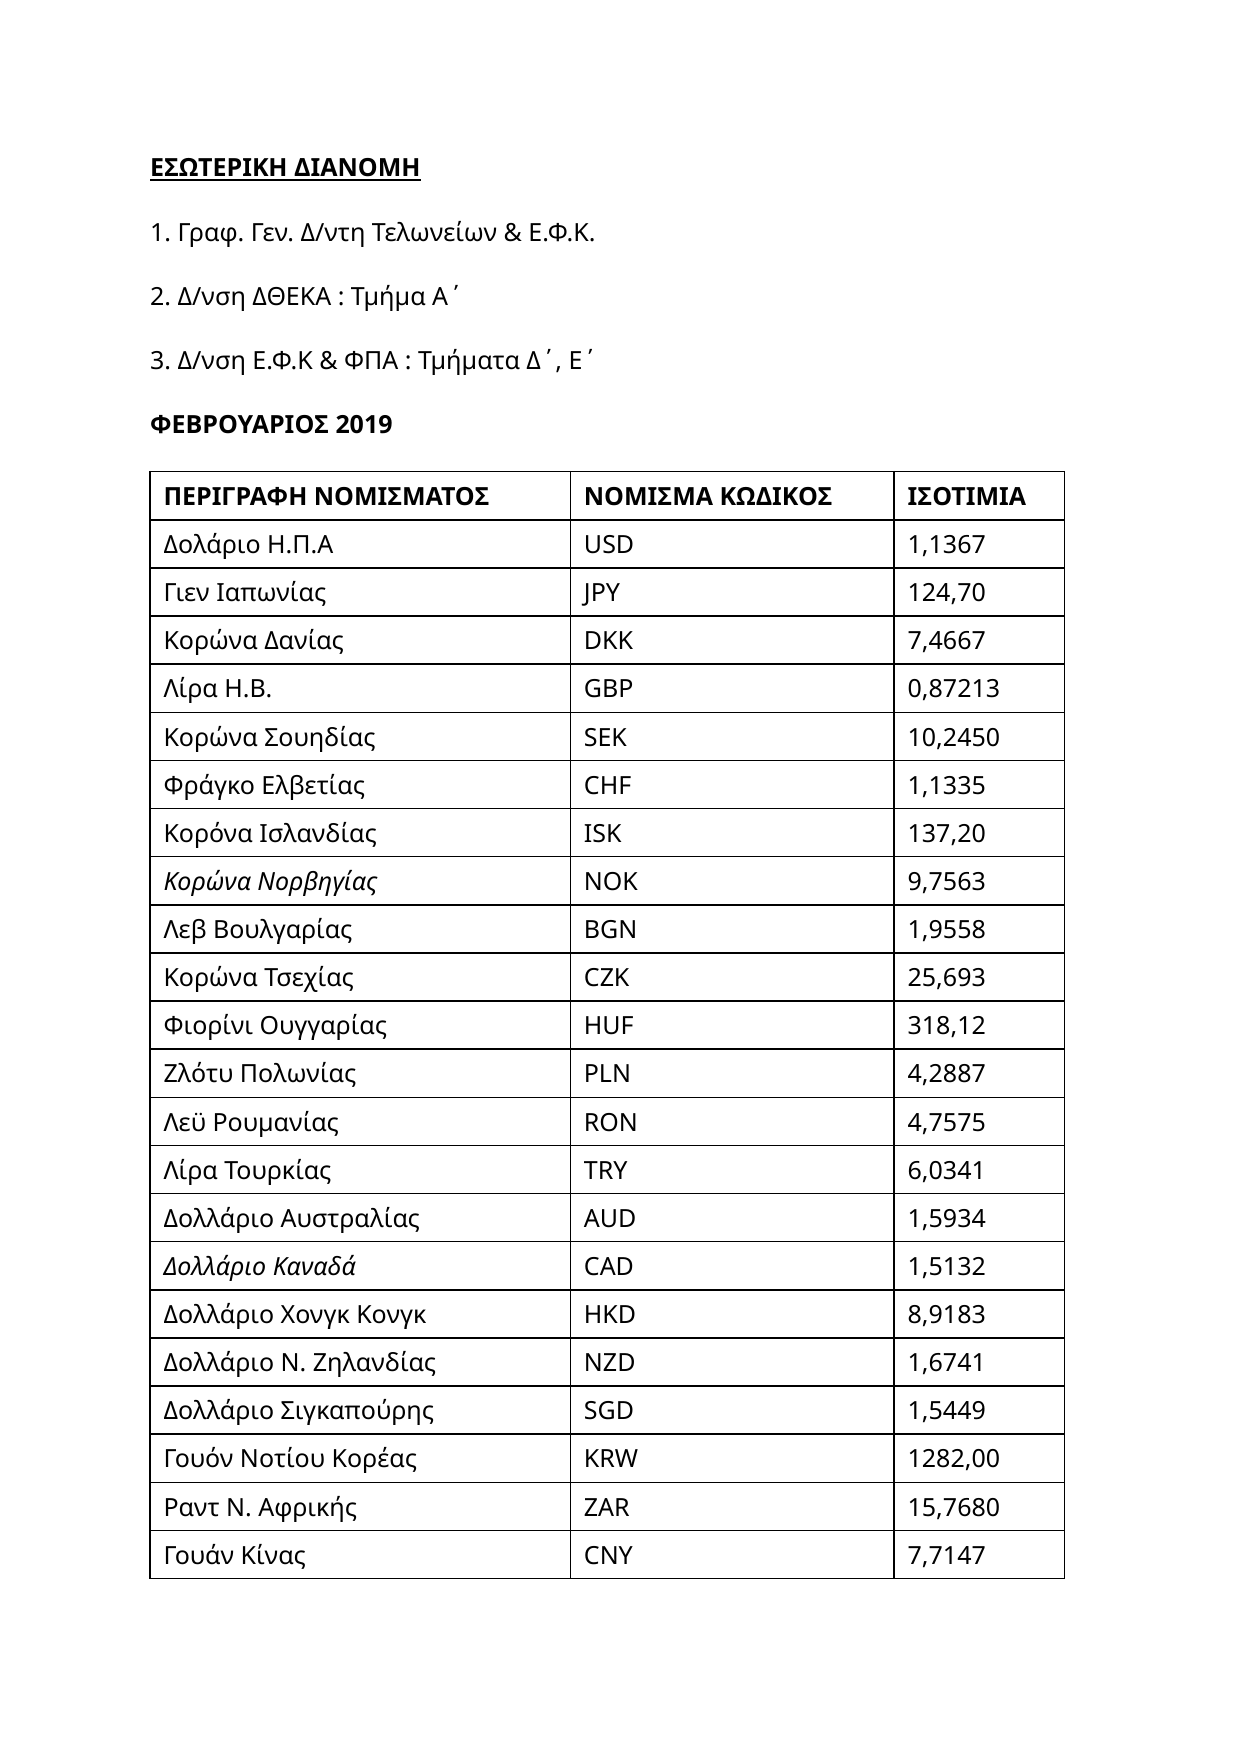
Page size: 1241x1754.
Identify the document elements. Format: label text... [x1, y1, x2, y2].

table_cell 1,6741 [895, 1339, 1064, 1385]
table_header ΠΕΡΙΓΡΑΦΗ ΝΟΜΙΣΜΑΤΟΣ [151, 472, 570, 519]
table_cell Κορώνα Νορβηγίας [151, 857, 570, 904]
table_cell 15,7680 [895, 1483, 1064, 1529]
table_cell KRW [571, 1435, 893, 1481]
table_cell JPY [571, 569, 893, 615]
table_cell BGN [571, 906, 893, 952]
table_cell AUD [571, 1194, 893, 1241]
table_cell ISK [571, 809, 893, 856]
table_cell RON [571, 1098, 893, 1144]
table_cell 4,2887 [895, 1050, 1064, 1096]
table_cell Λίρα Η.Β. [151, 665, 570, 711]
table_cell Δολλάριο Ν. Ζηλανδίας [151, 1339, 570, 1385]
table_cell Δολλάριο Καναδά [151, 1242, 570, 1289]
table_cell Δολάριο Η.Π.Α [151, 521, 570, 567]
table_cell 1,1367 [895, 521, 1064, 567]
table_cell USD [571, 521, 893, 567]
table_cell DKK [571, 617, 893, 663]
table_cell 1,5132 [895, 1242, 1064, 1289]
table_cell ZAR [571, 1483, 893, 1529]
table_cell Δολλάριο Αυστραλίας [151, 1194, 570, 1241]
table_cell Κορώνα Δανίας [151, 617, 570, 663]
table_cell 124,70 [895, 569, 1064, 615]
table_cell 9,7563 [895, 857, 1064, 904]
table_cell Δολλάριο Σιγκαπούρης [151, 1387, 570, 1433]
text ΦΕΒΡΟΥΑΡΙΟΣ 2019 [150, 407, 1090, 441]
table_cell 6,0341 [895, 1146, 1064, 1193]
table_cell 137,20 [895, 809, 1064, 856]
table_cell Φράγκο Ελβετίας [151, 761, 570, 808]
table_cell PLN [571, 1050, 893, 1096]
table_cell 8,9183 [895, 1291, 1064, 1337]
table_cell Δολλάριο Χονγκ Κονγκ [151, 1291, 570, 1337]
table_cell Γουόν Νοτίου Κορέας [151, 1435, 570, 1481]
table_cell NOK [571, 857, 893, 904]
table_cell 7,4667 [895, 617, 1064, 663]
table_cell Κορώνα Τσεχίας [151, 954, 570, 1000]
table_cell HKD [571, 1291, 893, 1337]
table_cell Λίρα Τουρκίας [151, 1146, 570, 1193]
table_cell Λεβ Βουλγαρίας [151, 906, 570, 952]
text 1. Γραφ. Γεν. Δ/ντη Τελωνείων & Ε.Φ.Κ. [150, 214, 1090, 248]
table_cell 1,9558 [895, 906, 1064, 952]
text 2. Δ/νση ΔΘΕΚΑ : Τμήμα Α΄ [150, 278, 1090, 312]
table_cell CHF [571, 761, 893, 808]
table_header ΝΟΜΙΣΜΑ ΚΩΔΙΚΟΣ [571, 472, 893, 519]
table_header ΙΣΟΤΙΜΙΑ [895, 472, 1064, 519]
text 3. Δ/νση Ε.Φ.Κ & ΦΠΑ : Τμήματα Δ΄, Ε΄ [150, 342, 1090, 377]
table_cell 7,7147 [895, 1531, 1064, 1578]
table_cell CZK [571, 954, 893, 1000]
text ΕΣΩΤΕΡΙΚΗ ΔΙΑΝΟΜΗ [150, 150, 1090, 184]
table_cell Φιορίνι Ουγγαρίας [151, 1002, 570, 1048]
table_cell Γιεν Ιαπωνίας [151, 569, 570, 615]
table_cell SEK [571, 713, 893, 759]
table_cell Γουάν Κίνας [151, 1531, 570, 1578]
table_cell Ραντ Ν. Αφρικής [151, 1483, 570, 1529]
table_cell 1,5934 [895, 1194, 1064, 1241]
table_cell GBP [571, 665, 893, 711]
table_cell Κορώνα Σουηδίας [151, 713, 570, 759]
table_cell 318,12 [895, 1002, 1064, 1048]
table_cell Ζλότυ Πολωνίας [151, 1050, 570, 1096]
table_cell TRY [571, 1146, 893, 1193]
table_cell 4,7575 [895, 1098, 1064, 1144]
table_cell Λεϋ Ρουμανίας [151, 1098, 570, 1144]
table_cell CAD [571, 1242, 893, 1289]
table_cell 1282,00 [895, 1435, 1064, 1481]
table_cell 1,1335 [895, 761, 1064, 808]
table_cell CNY [571, 1531, 893, 1578]
table_cell SGD [571, 1387, 893, 1433]
table_cell NZD [571, 1339, 893, 1385]
table_cell Κορόνα Ισλανδίας [151, 809, 570, 856]
table_cell 25,693 [895, 954, 1064, 1000]
table_cell 1,5449 [895, 1387, 1064, 1433]
table_cell 10,2450 [895, 713, 1064, 759]
table_cell HUF [571, 1002, 893, 1048]
table_cell 0,87213 [895, 665, 1064, 711]
